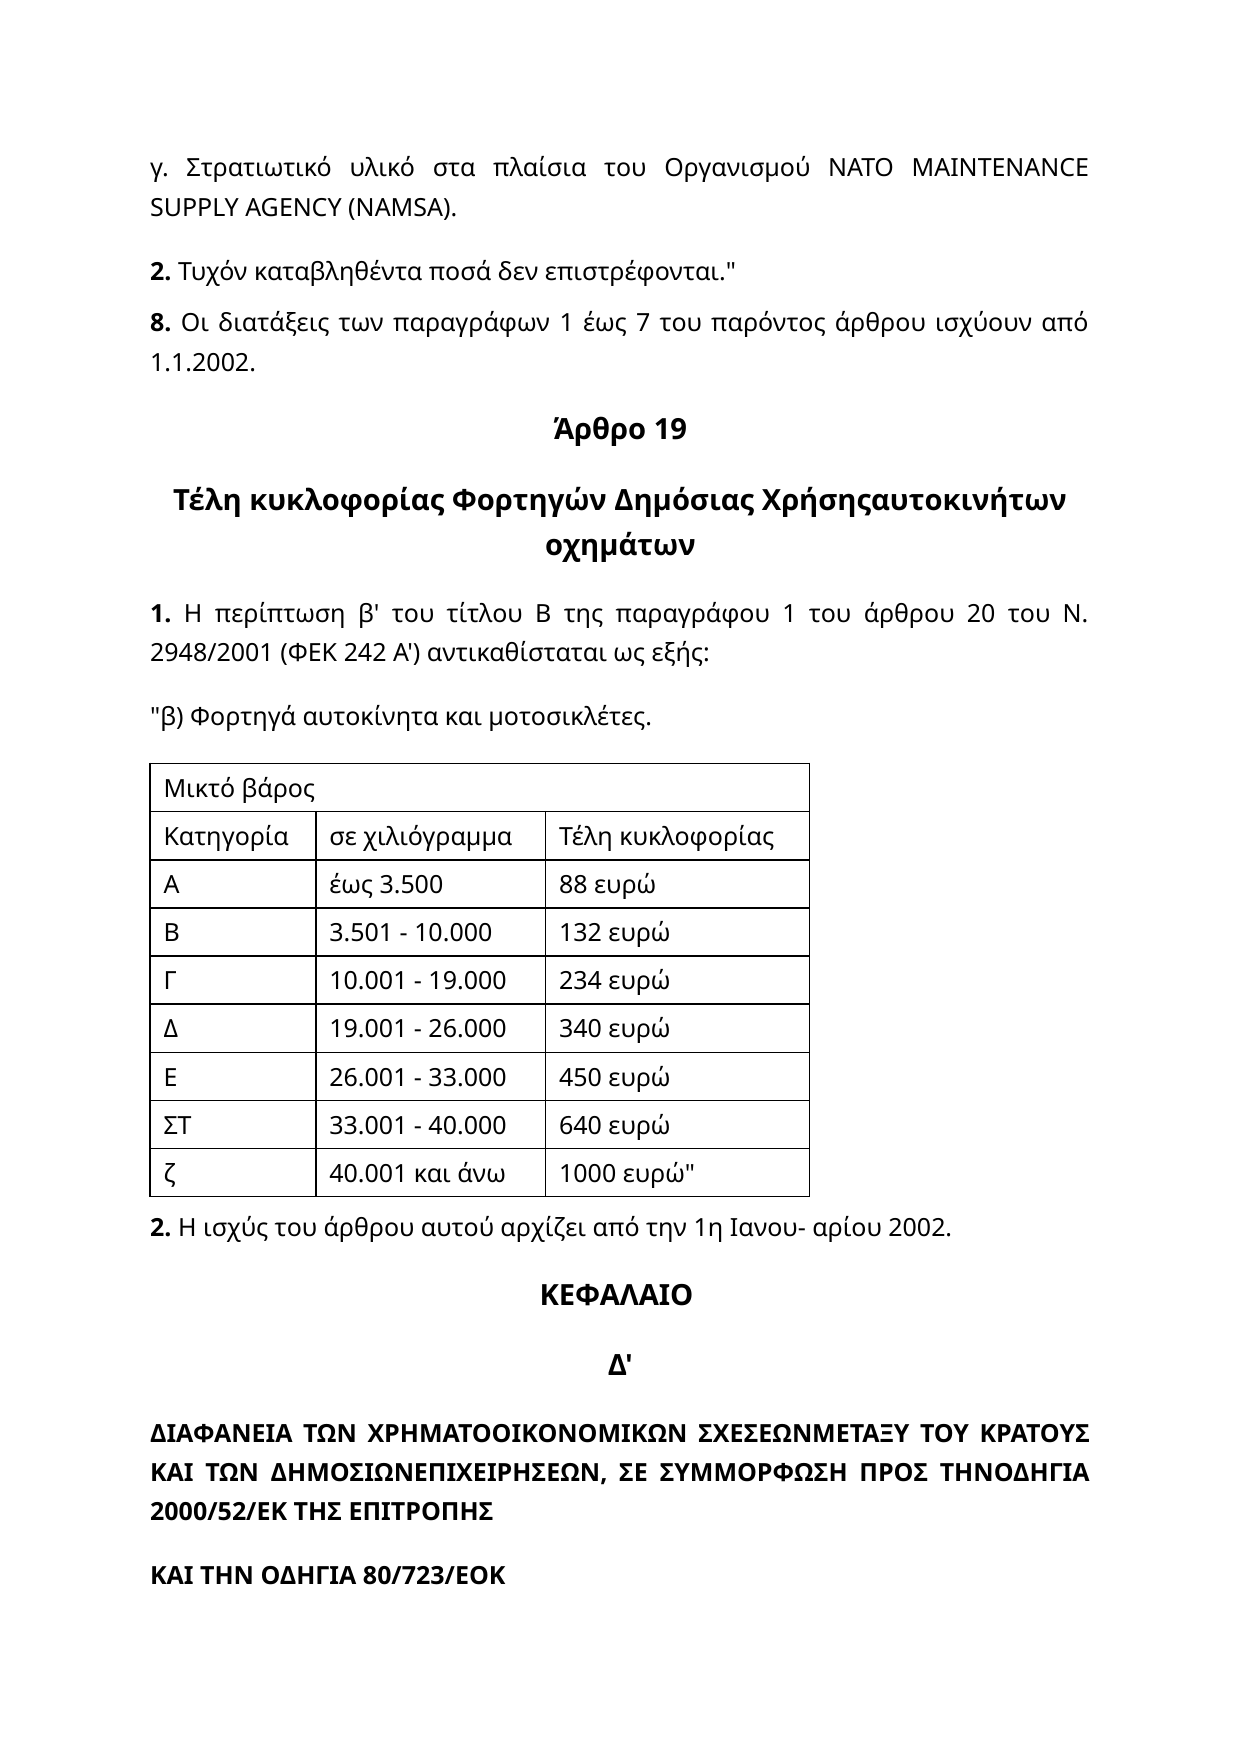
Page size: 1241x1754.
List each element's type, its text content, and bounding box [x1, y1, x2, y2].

table_cell Ε [151, 1053, 315, 1099]
table_cell 3.501 - 10.000 [317, 909, 545, 955]
table_cell Γ [151, 957, 315, 1003]
subtitle Τέλη κυκλοφορίας Φορτηγών Δημόσιας Χρήσηςαυτοκινήτων οχημάτων [150, 479, 1090, 564]
table_cell ζ [151, 1149, 315, 1196]
table_cell 132 ευρώ [546, 909, 809, 955]
text 2. Τυχόν καταβληθέντα ποσά δεν επιστρέφονται." [150, 253, 1090, 287]
text ΚΑΙ ΤΗΝ ΟΔΗΓΙΑ 80/723/ΕΟΚ [150, 1558, 1090, 1592]
table_cell έως 3.500 [317, 861, 545, 907]
table_cell 1000 ευρώ" [546, 1149, 809, 1196]
table_cell 340 ευρώ [546, 1005, 809, 1051]
table_cell 40.001 και άνω [317, 1149, 545, 1196]
subtitle Δ' [150, 1345, 1090, 1384]
table_cell 19.001 - 26.000 [317, 1005, 545, 1051]
table_cell 26.001 - 33.000 [317, 1053, 545, 1099]
table_cell σε χιλιόγραμμα [317, 812, 545, 859]
text 1. Η περίπτωση β' του τίτλου Β της παραγράφου 1 του άρθρου 20 του Ν. 2948/2001 (ΦΕΚ 242 Α') αντικαθίσταται ως εξής: [150, 595, 1090, 668]
table_cell 640 ευρώ [546, 1101, 809, 1148]
subtitle ΚΕΦΑΛΑΙΟ [150, 1274, 1090, 1314]
text 8. Οι διατάξεις των παραγράφων 1 έως 7 του παρόντος άρθρου ισχύουν από 1.1.2002. [150, 305, 1090, 378]
table_cell 88 ευρώ [546, 861, 809, 907]
table_cell 10.001 - 19.000 [317, 957, 545, 1003]
text ΔΙΑΦΑΝΕΙΑ ΤΩΝ ΧΡΗΜΑΤΟΟΙΚΟΝΟΜΙΚΩΝ ΣΧΕΣΕΩΝΜΕΤΑΞΥ ΤΟΥ ΚΡΑΤΟΥΣ ΚΑΙ ΤΩΝ ΔΗΜΟΣΙΩΝΕΠΙΧΕΙΡΗΣΕΩΝ, ΣΕ ΣΥΜΜΟΡΦΩΣΗ ΠΡΟΣ ΤΗΝΟΔΗΓΙΑ 2000/52/ΕΚ ΤΗΣ ΕΠΙΤΡΟΠΗΣ [150, 1415, 1090, 1528]
table_cell Τέλη κυκλοφορίας [546, 812, 809, 859]
table_cell 33.001 - 40.000 [317, 1101, 545, 1148]
table_cell Δ [151, 1005, 315, 1051]
table_cell 450 ευρώ [546, 1053, 809, 1099]
table_cell Α [151, 861, 315, 907]
text "β) Φορτηγά αυτοκίνητα και μοτοσικλέτες. [150, 698, 1090, 733]
text γ. Στρατιωτικό υλικό στα πλαίσια του Οργανισμού ΝΑΤΟ MAINTENANCE SUPPLY AGENCY (NAMSA). [150, 150, 1090, 223]
table_cell 234 ευρώ [546, 957, 809, 1003]
subtitle Άρθρο 19 [150, 408, 1090, 448]
text 2. Η ισχύς του άρθρου αυτού αρχίζει από την 1η Ιανου- αρίου 2002. [150, 1210, 1090, 1244]
table_header Μικτό βάρος [151, 764, 809, 811]
table_cell Κατηγορία [151, 812, 315, 859]
table_cell Β [151, 909, 315, 955]
table_cell ΣΤ [151, 1101, 315, 1148]
